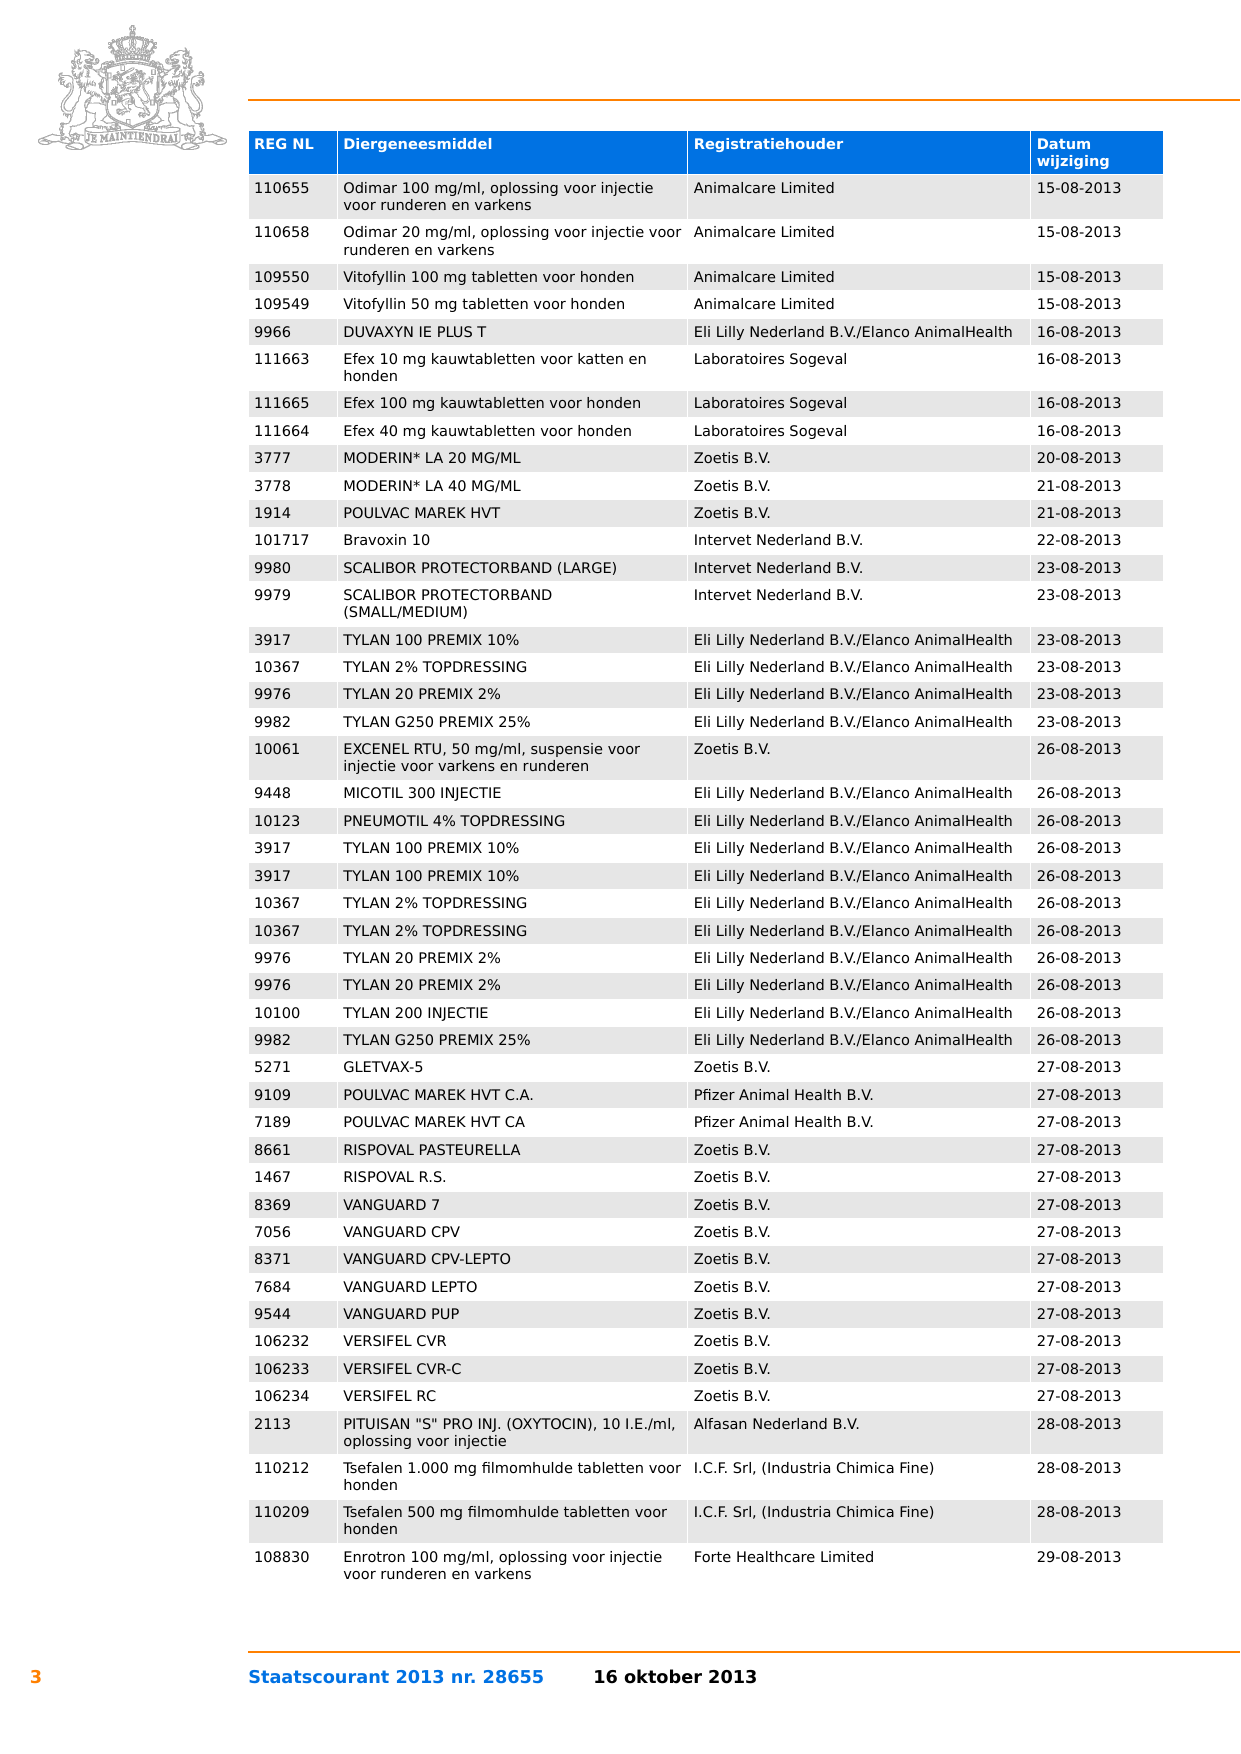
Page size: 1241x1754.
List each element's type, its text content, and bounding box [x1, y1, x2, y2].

table_cell 16-08-2013 [1031, 391, 1163, 417]
table_cell 27-08-2013 [1031, 1329, 1163, 1355]
table_cell Zoetis B.V. [688, 1164, 1030, 1191]
table_cell 27-08-2013 [1031, 1356, 1163, 1382]
table_cell 10123 [249, 808, 337, 834]
table_cell 20-08-2013 [1031, 445, 1163, 472]
table_cell 26-08-2013 [1031, 945, 1163, 971]
table_cell 27-08-2013 [1031, 1164, 1163, 1191]
table_cell 110209 [249, 1500, 337, 1543]
table_cell 3777 [249, 445, 337, 472]
table_cell Zoetis B.V. [688, 1219, 1030, 1245]
table_cell 9966 [249, 319, 337, 345]
table_cell 10100 [249, 1000, 337, 1026]
table_cell 2113 [249, 1411, 337, 1454]
table_cell 111665 [249, 391, 337, 417]
table_cell Eli Lilly Nederland B.V./Elanco AnimalHealth [688, 682, 1030, 708]
table_cell 27-08-2013 [1031, 1082, 1163, 1108]
table_cell Zoetis B.V. [688, 1055, 1030, 1081]
table_cell 111664 [249, 418, 337, 444]
table_cell Zoetis B.V. [688, 1246, 1030, 1273]
table_cell 110655 [249, 175, 337, 219]
table_cell 109549 [249, 291, 337, 318]
table_cell TYLAN G250 PREMIX 25% [338, 709, 687, 735]
table_cell 15-08-2013 [1031, 175, 1163, 219]
table_cell Eli Lilly Nederland B.V./Elanco AnimalHealth [688, 319, 1030, 345]
table_cell Eli Lilly Nederland B.V./Elanco AnimalHealth [688, 808, 1030, 834]
table_cell 23-08-2013 [1031, 654, 1163, 681]
table_cell 27-08-2013 [1031, 1110, 1163, 1136]
table_cell 27-08-2013 [1031, 1137, 1163, 1163]
table_cell Eli Lilly Nederland B.V./Elanco AnimalHealth [688, 1027, 1030, 1054]
table_cell 9980 [249, 555, 337, 581]
table_cell VANGUARD CPV-LEPTO [338, 1246, 687, 1273]
table_cell 9982 [249, 709, 337, 735]
table_cell 106233 [249, 1356, 337, 1382]
table_cell Eli Lilly Nederland B.V./Elanco AnimalHealth [688, 709, 1030, 735]
table_cell Zoetis B.V. [688, 736, 1030, 780]
table_cell 29-08-2013 [1031, 1544, 1163, 1587]
table_cell Zoetis B.V. [688, 473, 1030, 499]
table_cell Laboratoires Sogeval [688, 418, 1030, 444]
table_cell 3917 [249, 627, 337, 653]
table_cell Efex 10 mg kauwtabletten voor katten en honden [338, 346, 687, 389]
table_cell Vitofyllin 100 mg tabletten voor honden [338, 264, 687, 290]
table_cell VERSIFEL RC [338, 1384, 687, 1410]
table_cell 3778 [249, 473, 337, 499]
table_header Datum wijziging [1031, 131, 1163, 174]
table_cell VANGUARD 7 [338, 1192, 687, 1218]
table_cell RISPOVAL PASTEURELLA [338, 1137, 687, 1163]
table_cell 1914 [249, 500, 337, 527]
table_cell 26-08-2013 [1031, 890, 1163, 917]
table_cell Enrotron 100 mg/ml, oplossing voor injectie voor runderen en varkens [338, 1544, 687, 1587]
table_cell Bravoxin 10 [338, 528, 687, 554]
table_cell TYLAN 2% TOPDRESSING [338, 654, 687, 681]
table_cell Zoetis B.V. [688, 1384, 1030, 1410]
table_cell Intervet Nederland B.V. [688, 583, 1030, 626]
table_cell 26-08-2013 [1031, 736, 1163, 780]
table_cell TYLAN G250 PREMIX 25% [338, 1027, 687, 1054]
table_cell 21-08-2013 [1031, 473, 1163, 499]
table_cell 16-08-2013 [1031, 418, 1163, 444]
table_cell 108830 [249, 1544, 337, 1587]
table_cell 10061 [249, 736, 337, 780]
table_cell 9976 [249, 945, 337, 971]
table_cell PNEUMOTIL 4% TOPDRESSING [338, 808, 687, 834]
table_cell 9979 [249, 583, 337, 626]
table_cell Eli Lilly Nederland B.V./Elanco AnimalHealth [688, 863, 1030, 889]
table_cell 106234 [249, 1384, 337, 1410]
table_cell 8369 [249, 1192, 337, 1218]
table_cell Zoetis B.V. [688, 445, 1030, 472]
table_cell 9109 [249, 1082, 337, 1108]
table_cell Animalcare Limited [688, 291, 1030, 318]
table_cell SCALIBOR PROTECTORBAND (SMALL/MEDIUM) [338, 583, 687, 626]
table_cell 110658 [249, 220, 337, 263]
table_cell 15-08-2013 [1031, 220, 1163, 263]
table_cell 7056 [249, 1219, 337, 1245]
table_cell MODERIN* LA 40 MG/ML [338, 473, 687, 499]
table_cell Animalcare Limited [688, 264, 1030, 290]
table_header Diergeneesmiddel [338, 131, 687, 174]
table_cell POULVAC MAREK HVT C.A. [338, 1082, 687, 1108]
table_cell 27-08-2013 [1031, 1192, 1163, 1218]
table_cell Eli Lilly Nederland B.V./Elanco AnimalHealth [688, 654, 1030, 681]
table_cell 7189 [249, 1110, 337, 1136]
table_cell TYLAN 100 PREMIX 10% [338, 863, 687, 889]
table_cell Tsefalen 500 mg filmomhulde tabletten voor honden [338, 1500, 687, 1543]
table_cell EXCENEL RTU, 50 mg/ml, suspensie voor injectie voor varkens en runderen [338, 736, 687, 780]
table_cell VERSIFEL CVR [338, 1329, 687, 1355]
table_cell 3917 [249, 836, 337, 862]
table_cell 10367 [249, 654, 337, 681]
table_cell 28-08-2013 [1031, 1455, 1163, 1498]
table_cell 106232 [249, 1329, 337, 1355]
table_cell Laboratoires Sogeval [688, 346, 1030, 389]
table_cell TYLAN 200 INJECTIE [338, 1000, 687, 1026]
table_cell 23-08-2013 [1031, 682, 1163, 708]
table_cell MODERIN* LA 20 MG/ML [338, 445, 687, 472]
table_cell Vitofyllin 50 mg tabletten voor honden [338, 291, 687, 318]
table_cell Eli Lilly Nederland B.V./Elanco AnimalHealth [688, 918, 1030, 944]
table_cell Eli Lilly Nederland B.V./Elanco AnimalHealth [688, 781, 1030, 807]
table_cell POULVAC MAREK HVT CA [338, 1110, 687, 1136]
table_cell 27-08-2013 [1031, 1301, 1163, 1328]
table_cell Efex 100 mg kauwtabletten voor honden [338, 391, 687, 417]
table_cell 23-08-2013 [1031, 627, 1163, 653]
table_cell Intervet Nederland B.V. [688, 555, 1030, 581]
table_cell 26-08-2013 [1031, 973, 1163, 999]
table_cell TYLAN 20 PREMIX 2% [338, 973, 687, 999]
table_cell 27-08-2013 [1031, 1055, 1163, 1081]
table_cell Tsefalen 1.000 mg filmomhulde tabletten voor honden [338, 1455, 687, 1498]
table_cell MICOTIL 300 INJECTIE [338, 781, 687, 807]
table_cell 26-08-2013 [1031, 863, 1163, 889]
table_cell 23-08-2013 [1031, 709, 1163, 735]
table_cell TYLAN 100 PREMIX 10% [338, 627, 687, 653]
table_cell 27-08-2013 [1031, 1219, 1163, 1245]
table_cell 9448 [249, 781, 337, 807]
table_cell 9982 [249, 1027, 337, 1054]
table_cell TYLAN 100 PREMIX 10% [338, 836, 687, 862]
table_cell 26-08-2013 [1031, 781, 1163, 807]
table_cell 9976 [249, 682, 337, 708]
table_cell VANGUARD CPV [338, 1219, 687, 1245]
table_cell 10367 [249, 918, 337, 944]
table_cell Zoetis B.V. [688, 1192, 1030, 1218]
table_cell 7684 [249, 1274, 337, 1300]
table_cell 26-08-2013 [1031, 836, 1163, 862]
table_cell 26-08-2013 [1031, 918, 1163, 944]
table_cell 21-08-2013 [1031, 500, 1163, 527]
table_cell TYLAN 20 PREMIX 2% [338, 682, 687, 708]
table_cell 16-08-2013 [1031, 319, 1163, 345]
table_cell 22-08-2013 [1031, 528, 1163, 554]
table_cell 111663 [249, 346, 337, 389]
table_cell 9544 [249, 1301, 337, 1328]
table_cell Forte Healthcare Limited [688, 1544, 1030, 1587]
table_cell VERSIFEL CVR-C [338, 1356, 687, 1382]
table_cell RISPOVAL R.S. [338, 1164, 687, 1191]
table_header REG NL [249, 131, 337, 174]
table_cell Eli Lilly Nederland B.V./Elanco AnimalHealth [688, 836, 1030, 862]
table_cell 10367 [249, 890, 337, 917]
table_cell SCALIBOR PROTECTORBAND (LARGE) [338, 555, 687, 581]
table_cell 1467 [249, 1164, 337, 1191]
table_cell Pfizer Animal Health B.V. [688, 1110, 1030, 1136]
table_cell Alfasan Nederland B.V. [688, 1411, 1030, 1454]
table_cell Animalcare Limited [688, 220, 1030, 263]
table_cell Eli Lilly Nederland B.V./Elanco AnimalHealth [688, 1000, 1030, 1026]
table_cell 109550 [249, 264, 337, 290]
table_cell 110212 [249, 1455, 337, 1498]
table_cell Eli Lilly Nederland B.V./Elanco AnimalHealth [688, 890, 1030, 917]
table_cell GLETVAX-5 [338, 1055, 687, 1081]
table_cell 15-08-2013 [1031, 264, 1163, 290]
table_cell Pfizer Animal Health B.V. [688, 1082, 1030, 1108]
table_cell I.C.F. Srl, (Industria Chimica Fine) [688, 1455, 1030, 1498]
table_cell Zoetis B.V. [688, 1329, 1030, 1355]
table_cell 27-08-2013 [1031, 1384, 1163, 1410]
table_cell Zoetis B.V. [688, 1137, 1030, 1163]
table_cell 8371 [249, 1246, 337, 1273]
table_cell 27-08-2013 [1031, 1274, 1163, 1300]
table_cell Eli Lilly Nederland B.V./Elanco AnimalHealth [688, 945, 1030, 971]
table_cell Odimar 100 mg/ml, oplossing voor injectie voor runderen en varkens [338, 175, 687, 219]
table_cell Efex 40 mg kauwtabletten voor honden [338, 418, 687, 444]
table_cell 28-08-2013 [1031, 1411, 1163, 1454]
table_cell 26-08-2013 [1031, 1000, 1163, 1026]
table_cell 23-08-2013 [1031, 555, 1163, 581]
table_cell 26-08-2013 [1031, 1027, 1163, 1054]
table_cell Odimar 20 mg/ml, oplossing voor injectie voor runderen en varkens [338, 220, 687, 263]
table_cell Laboratoires Sogeval [688, 391, 1030, 417]
table_cell 15-08-2013 [1031, 291, 1163, 318]
table_cell 27-08-2013 [1031, 1246, 1163, 1273]
table_cell VANGUARD LEPTO [338, 1274, 687, 1300]
table_cell 16-08-2013 [1031, 346, 1163, 389]
table_cell TYLAN 20 PREMIX 2% [338, 945, 687, 971]
table_cell Intervet Nederland B.V. [688, 528, 1030, 554]
table_cell 23-08-2013 [1031, 583, 1163, 626]
table_cell Zoetis B.V. [688, 500, 1030, 527]
table_cell 28-08-2013 [1031, 1500, 1163, 1543]
table_cell Zoetis B.V. [688, 1274, 1030, 1300]
picture [38, 25, 227, 150]
table_cell I.C.F. Srl, (Industria Chimica Fine) [688, 1500, 1030, 1543]
table_cell Animalcare Limited [688, 175, 1030, 219]
table_cell PITUISAN "S" PRO INJ. (OXYTOCIN), 10 I.E./ml, oplossing voor injectie [338, 1411, 687, 1454]
table_cell 8661 [249, 1137, 337, 1163]
table_cell Zoetis B.V. [688, 1301, 1030, 1328]
table_cell POULVAC MAREK HVT [338, 500, 687, 527]
table_cell 3917 [249, 863, 337, 889]
table_cell VANGUARD PUP [338, 1301, 687, 1328]
table_cell 101717 [249, 528, 337, 554]
table_cell Eli Lilly Nederland B.V./Elanco AnimalHealth [688, 627, 1030, 653]
table_cell Eli Lilly Nederland B.V./Elanco AnimalHealth [688, 973, 1030, 999]
table_cell TYLAN 2% TOPDRESSING [338, 890, 687, 917]
table_cell Zoetis B.V. [688, 1356, 1030, 1382]
table_cell 26-08-2013 [1031, 808, 1163, 834]
table_cell 9976 [249, 973, 337, 999]
table_cell DUVAXYN IE PLUS T [338, 319, 687, 345]
table_header Registratiehouder [688, 131, 1030, 174]
table_cell 5271 [249, 1055, 337, 1081]
table_cell TYLAN 2% TOPDRESSING [338, 918, 687, 944]
